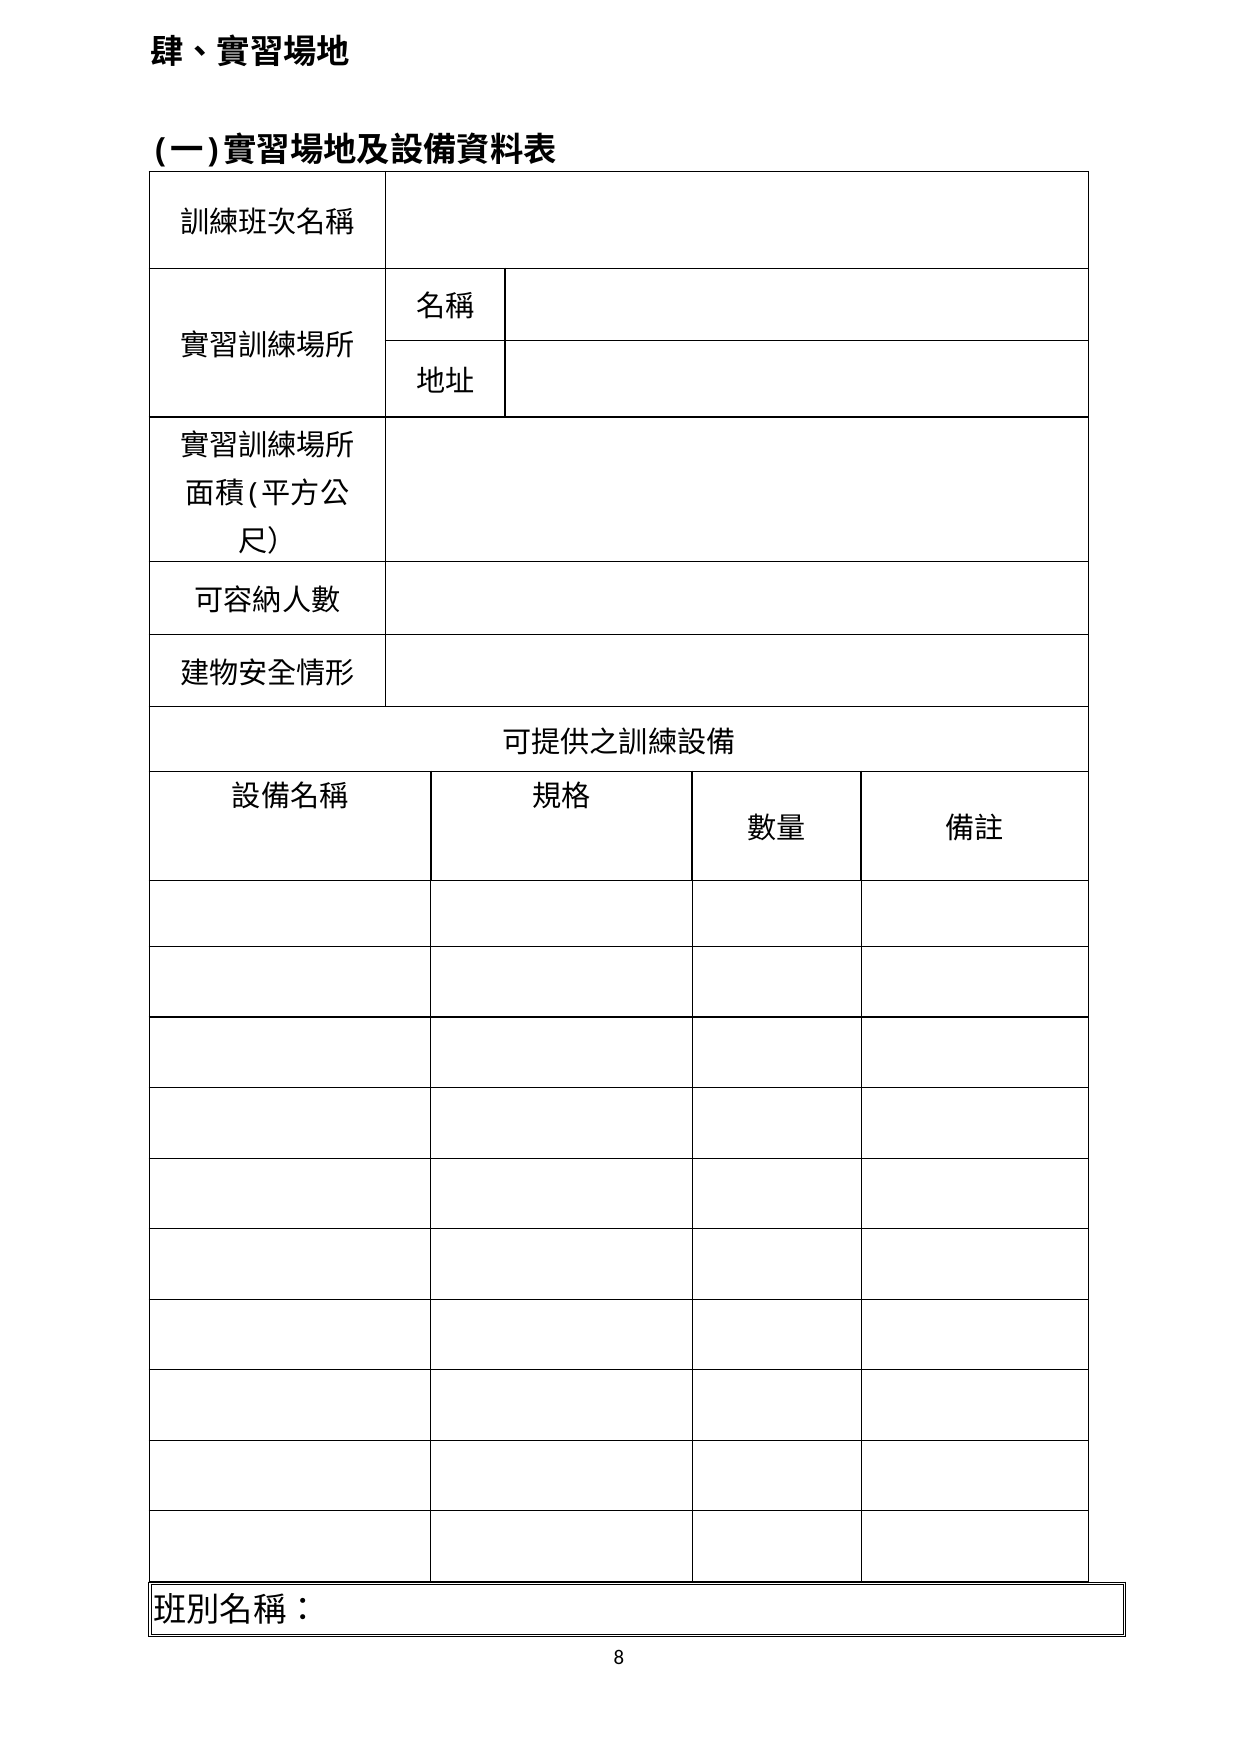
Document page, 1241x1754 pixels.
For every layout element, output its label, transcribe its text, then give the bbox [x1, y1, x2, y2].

table_cell [431, 1511, 692, 1581]
table_cell [506, 341, 1088, 416]
table_cell [150, 881, 430, 946]
table_cell [431, 881, 692, 946]
table_cell [386, 562, 1088, 634]
table_cell [431, 1018, 692, 1087]
table_cell [693, 1229, 861, 1298]
table_cell [150, 1018, 430, 1087]
table_cell 實習訓練場所 [150, 269, 385, 416]
table_cell 可容納人數 [150, 562, 385, 634]
table_cell [862, 1229, 1088, 1298]
table_cell [150, 947, 430, 1016]
table_cell [150, 1088, 430, 1157]
table_cell [693, 1370, 861, 1439]
table_cell 規格 [432, 772, 691, 880]
table_header [386, 172, 1088, 268]
table_cell [862, 1300, 1088, 1369]
table_cell 名稱 [386, 269, 504, 340]
table_cell 地址 [386, 341, 504, 416]
table_cell [506, 269, 1088, 340]
table_cell [150, 1511, 430, 1581]
table_cell 實習訓練場所 面積(平方公尺） [150, 418, 385, 561]
table_cell [862, 881, 1088, 946]
table_cell [431, 1300, 692, 1369]
table_cell [862, 1370, 1088, 1439]
table_cell [150, 1370, 430, 1439]
table_cell [862, 1511, 1088, 1581]
table_cell [150, 1441, 430, 1510]
table_cell [431, 1370, 692, 1439]
table_cell [431, 1441, 692, 1510]
table_cell [431, 1229, 692, 1298]
table_cell [386, 635, 1088, 706]
table_cell [862, 1088, 1088, 1157]
table_cell [693, 1300, 861, 1369]
table_cell 數量 [693, 772, 860, 880]
table_cell 建物安全情形 [150, 635, 385, 706]
table_header 訓練班次名稱 [150, 172, 385, 268]
table_cell [431, 1159, 692, 1228]
table_cell 備註 [862, 772, 1088, 880]
table_cell [693, 1159, 861, 1228]
table_cell [386, 418, 1088, 561]
table_cell 設備名稱 [150, 772, 430, 880]
table_header 班別名稱： [152, 1585, 1123, 1634]
table_cell [693, 1441, 861, 1510]
table_cell [693, 1018, 861, 1087]
table_cell [431, 1088, 692, 1157]
table_cell [431, 947, 692, 1016]
table_cell [862, 1441, 1088, 1510]
table_cell [862, 1018, 1088, 1087]
text 肆、實習場地 [150, 25, 1087, 73]
table_cell [862, 947, 1088, 1016]
table_cell [862, 1159, 1088, 1228]
table_cell [693, 881, 861, 946]
table_cell [693, 1088, 861, 1157]
table_cell 可提供之訓練設備 [150, 707, 1088, 771]
table_cell [693, 947, 861, 1016]
text (一)實習場地及設備資料表 [150, 123, 1087, 171]
table_cell [150, 1159, 430, 1228]
table_cell [693, 1511, 861, 1581]
table_cell [150, 1229, 430, 1298]
table_cell [150, 1300, 430, 1369]
